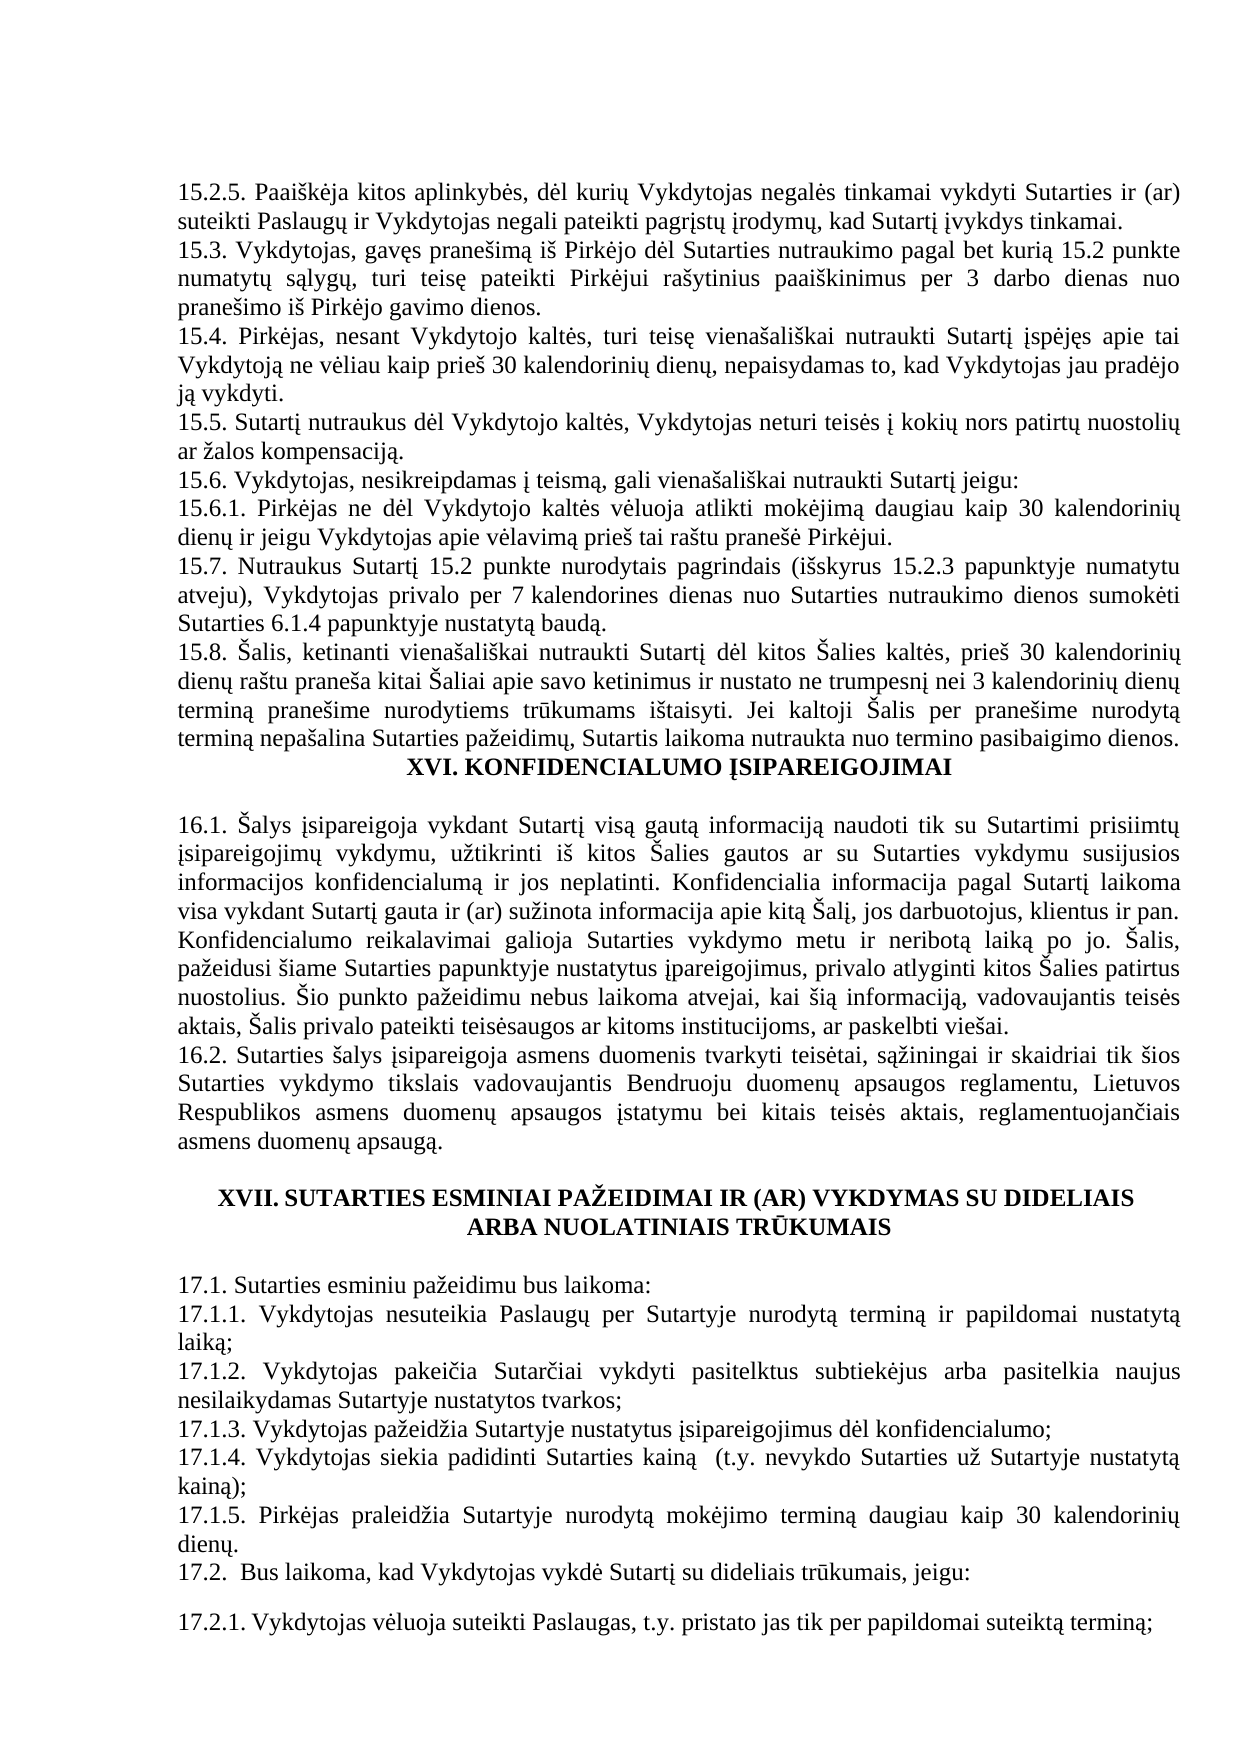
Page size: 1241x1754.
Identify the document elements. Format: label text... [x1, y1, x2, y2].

text 15.8. Šalis, ketinanti vienašališkai nutraukti Sutartį dėl kitos Šalies kaltės, prieš 30 kalendorinių dienų raštu praneša kitai Šaliai apie savo ketinimus ir nustato ne trumpesnį nei 3 kalendorinių dienų terminą pranešime nurodytiems trūkumams ištaisyti. Jei kaltoji Šalis per pranešime nurodytą terminą nepašalina Sutarties pažeidimų, Sutartis laikoma nutraukta nuo termino pasibaigimo dienos. [177, 637, 1181, 752]
text 15.3. Vykdytojas, gavęs pranešimą iš Pirkėjo dėl Sutarties nutraukimo pagal bet kurią 15.2 punkte numatytų sąlygų, turi teisę pateikti Pirkėjui rašytinius paaiškinimus per 3 darbo dienas nuo pranešimo iš Pirkėjo gavimo dienos. [177, 235, 1181, 321]
text XVII. SUTARTIES ESMINIAI PAŽEIDIMAI IR (AR) VYKDYMAS SU DIDELIAIS [177, 1183, 1181, 1212]
text XVI. KONFIDENCIALUMO ĮSIPAREIGOJIMAI [177, 752, 1181, 781]
text 17.1.3. Vykdytojas pažeidžia Sutartyje nustatytus įsipareigojimus dėl konfidencialumo; [177, 1414, 1181, 1442]
text 17.1. Sutarties esminiu pažeidimu bus laikoma: [177, 1270, 1181, 1299]
text 17.1.4. Vykdytojas siekia padidinti Sutarties kainą (t.y. nevykdo Sutarties už Sutartyje nustatytą kainą); [177, 1442, 1181, 1500]
text 16.2. Sutarties šalys įsipareigoja asmens duomenis tvarkyti teisėtai, sąžiningai ir skaidriai tik šios Sutarties vykdymo tikslais vadovaujantis Bendruoju duomenų apsaugos reglamentu, Lietuvos Respublikos asmens duomenų apsaugos įstatymu bei kitais teisės aktais, reglamentuojančiais asmens duomenų apsaugą. [177, 1040, 1181, 1155]
text ARBA NUOLATINIAIS TRŪKUMAIS [177, 1212, 1181, 1241]
text 15.6.1. Pirkėjas ne dėl Vykdytojo kaltės vėluoja atlikti mokėjimą daugiau kaip 30 kalendorinių dienų ir jeigu Vykdytojas apie vėlavimą prieš tai raštu pranešė Pirkėjui. [177, 493, 1181, 551]
text 15.4. Pirkėjas, nesant Vykdytojo kaltės, turi teisę vienašališkai nutraukti Sutartį įspėjęs apie tai Vykdytoją ne vėliau kaip prieš 30 kalendorinių dienų, nepaisydamas to, kad Vykdytojas jau pradėjo ją vykdyti. [177, 321, 1181, 407]
text 17.1.5. Pirkėjas praleidžia Sutartyje nurodytą mokėjimo terminą daugiau kaip 30 kalendorinių dienų. [177, 1500, 1181, 1557]
text 17.1.1. Vykdytojas nesuteikia Paslaugų per Sutartyje nurodytą terminą ir papildomai nustatytą laiką; [177, 1299, 1181, 1356]
list Bus laikoma, kad Vykdytojas vykdė Sutartį su dideliais trūkumais, jeigu: [177, 1557, 1181, 1586]
list Vykdytojas vėluoja suteikti Paslaugas, t.y. pristato jas tik per papildomai suteiktą terminą; [177, 1607, 1181, 1636]
text 15.7. Nutraukus Sutartį 15.2 punkte nurodytais pagrindais (išskyrus 15.2.3 papunktyje numatytu atveju), Vykdytojas privalo per 7 kalendorines dienas nuo Sutarties nutraukimo dienos sumokėti Sutarties 6.1.4 papunktyje nustatytą baudą. [177, 551, 1181, 637]
text 15.6. Vykdytojas, nesikreipdamas į teismą, gali vienašališkai nutraukti Sutartį jeigu: [177, 465, 1181, 493]
text 15.2.5. Paaiškėja kitos aplinkybės, dėl kurių Vykdytojas negalės tinkamai vykdyti Sutarties ir (ar) suteikti Paslaugų ir Vykdytojas negali pateikti pagrįstų įrodymų, kad Sutartį įvykdys tinkamai. [177, 177, 1181, 235]
list 16.1. Šalys įsipareigoja vykdant Sutartį visą gautą informaciją naudoti tik su Sutartimi prisiimtų įsipareigojimų vykdymu, užtikrinti iš kitos Šalies gautos ar su Sutarties vykdymu susijusios informacijos konfidencialumą ir jos neplatinti. Konfidencialia informacija pagal Sutartį laikoma visa vykdant Sutartį gauta ir (ar) sužinota informacija apie kitą Šalį, jos darbuotojus, klientus ir pan. Konfidencialumo reikalavimai galioja Sutarties vykdymo metu ir neribotą laiką po jo. Šalis, pažeidusi šiame Sutarties papunktyje nustatytus įpareigojimus, privalo atlyginti kitos Šalies patirtus nuostolius. Šio punkto pažeidimu nebus laikoma atvejai, kai šią informaciją, vadovaujantis teisės aktais, Šalis privalo pateikti teisėsaugos ar kitoms institucijoms, ar paskelbti viešai. [177, 810, 1181, 1040]
text 15.5. Sutartį nutraukus dėl Vykdytojo kaltės, Vykdytojas neturi teisės į kokių nors patirtų nuostolių ar žalos kompensaciją. [177, 407, 1181, 465]
text 17.1.2. Vykdytojas pakeičia Sutarčiai vykdyti pasitelktus subtiekėjus arba pasitelkia naujus nesilaikydamas Sutartyje nustatytos tvarkos; [177, 1356, 1181, 1414]
